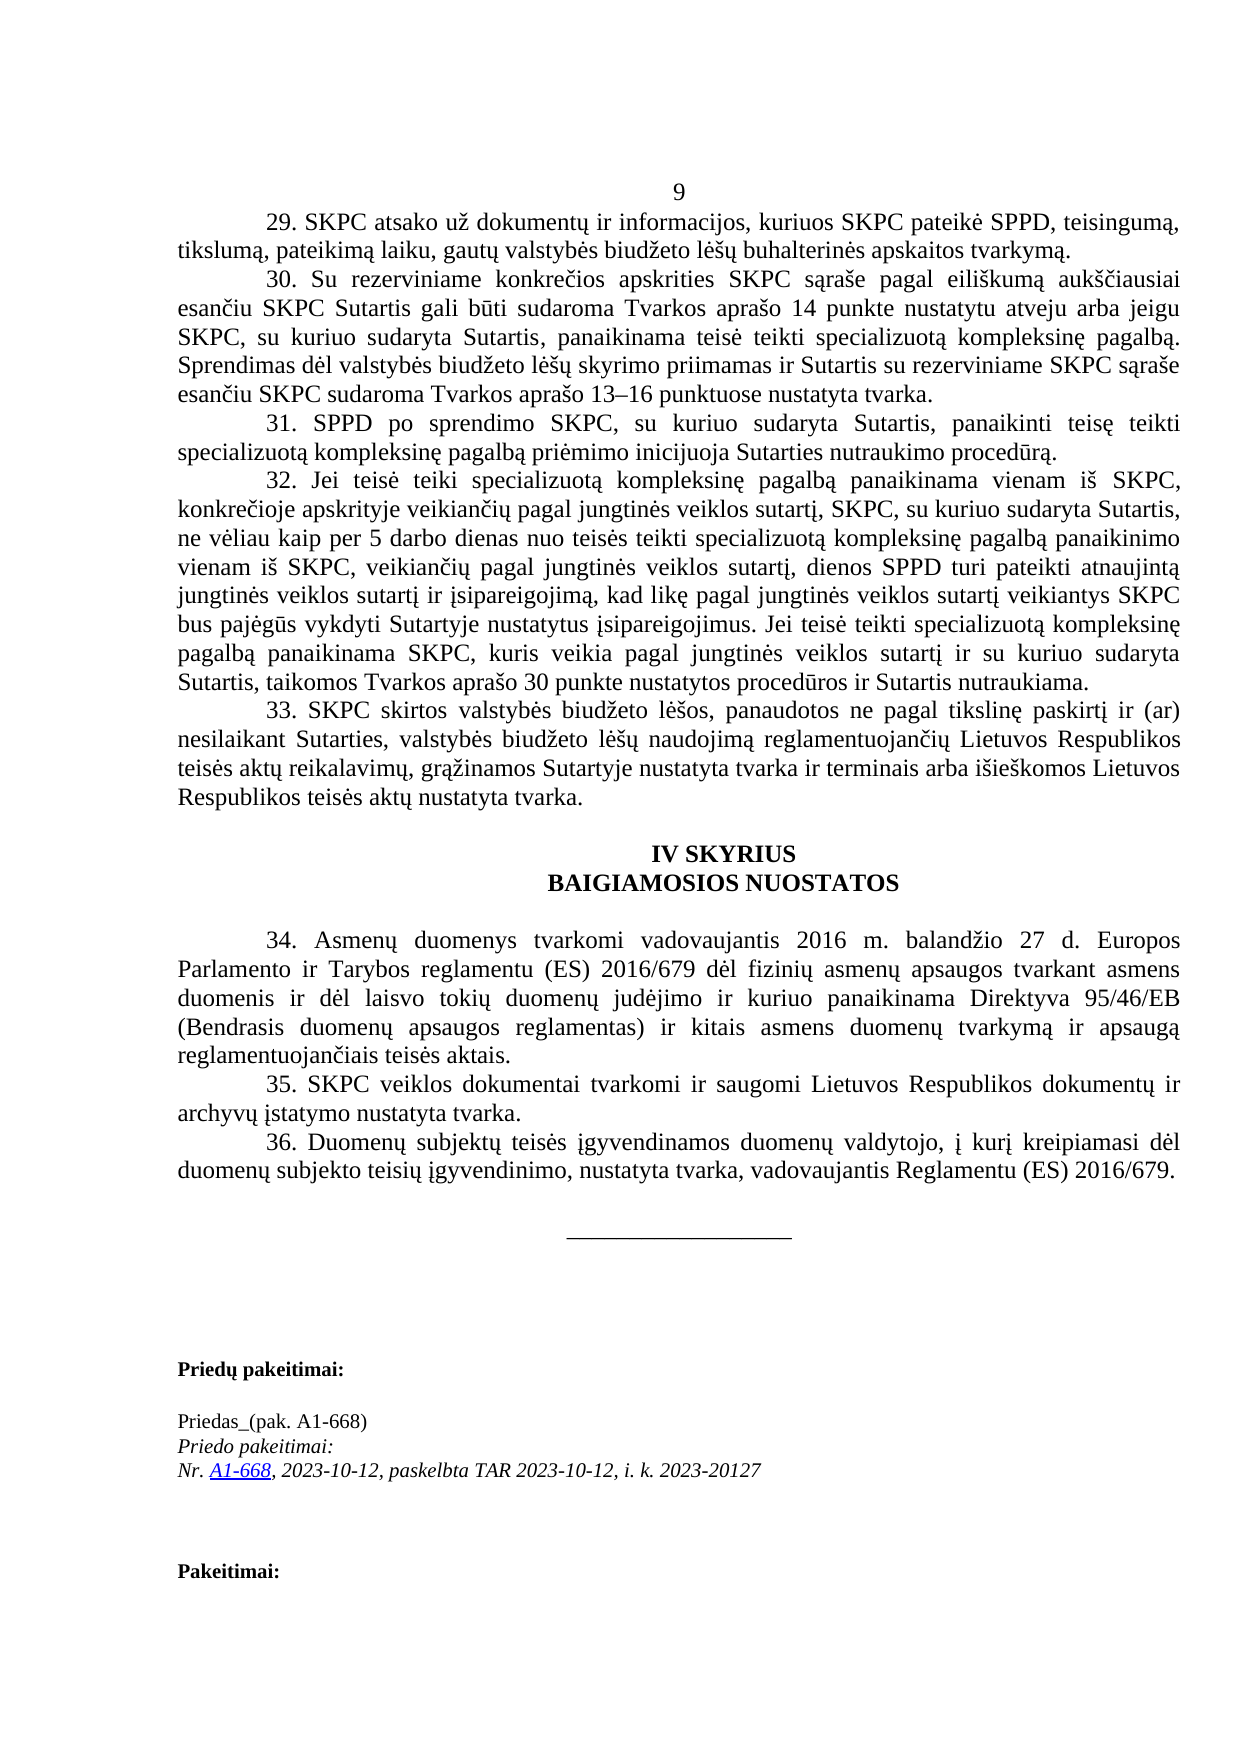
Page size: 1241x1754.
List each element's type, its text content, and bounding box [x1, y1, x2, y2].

text 30. Su rezerviniame konkrečios apskrities SKPC sąraše pagal eiliškumą aukščiausiai esančiu SKPC Sutartis gali būti sudaroma Tvarkos aprašo 14 punkte nustatytu atveju arba jeigu SKPC, su kuriuo sudaryta Sutartis, panaikinama teisė teikti specializuotą kompleksinę pagalbą. Sprendimas dėl valstybės biudžeto lėšų skyrimo priimamas ir Sutartis su rezerviniame SKPC sąraše esančiu SKPC sudaroma Tvarkos aprašo 13–16 punktuose nustatyta tvarka. [177, 264, 1181, 408]
text 31. SPPD po sprendimo SKPC, su kuriuo sudaryta Sutartis, panaikinti teisę teikti specializuotą kompleksinę pagalbą priėmimo inicijuoja Sutarties nutraukimo procedūrą. [177, 408, 1181, 465]
text IV SKYRIUS [177, 839, 1181, 868]
text 33. SKPC skirtos valstybės biudžeto lėšos, panaudotos ne pagal tikslinę paskirtį ir (ar) nesilaikant Sutarties, valstybės biudžeto lėšų naudojimą reglamentuojančių Lietuvos Respublikos teisės aktų reikalavimų, grąžinamos Sutartyje nustatyta tvarka ir terminais arba išieškomos Lietuvos Respublikos teisės aktų nustatyta tvarka. [177, 695, 1181, 810]
text BAIGIAMOSIOS NUOSTATOS [177, 868, 1181, 897]
text 29. SKPC atsako už dokumentų ir informacijos, kuriuos SKPC pateikė SPPD, teisingumą, tikslumą, pateikimą laiku, gautų valstybės biudžeto lėšų buhalterinės apskaitos tvarkymą. [177, 207, 1181, 264]
text Priedas_(pak. A1-668) [177, 1409, 1181, 1433]
text Pakeitimai: [177, 1558, 1181, 1583]
text 34. Asmenų duomenys tvarkomi vadovaujantis 2016 m. balandžio 27 d. Europos Parlamento ir Tarybos reglamentu (ES) 2016/679 dėl fizinių asmenų apsaugos tvarkant asmens duomenis ir dėl laisvo tokių duomenų judėjimo ir kuriuo panaikinama Direktyva 95/46/EB (Bendrasis duomenų apsaugos reglamentas) ir kitais asmens duomenų tvarkymą ir apsaugą reglamentuojančiais teisės aktais. [177, 925, 1181, 1069]
text Priedų pakeitimai: [177, 1357, 1181, 1381]
text __________________ [177, 1213, 1181, 1242]
text 32. Jei teisė teiki specializuotą kompleksinę pagalbą panaikinama vienam iš SKPC, konkrečioje apskrityje veikiančių pagal jungtinės veiklos sutartį, SKPC, su kuriuo sudaryta Sutartis, ne vėliau kaip per 5 darbo dienas nuo teisės teikti specializuotą kompleksinę pagalbą panaikinimo vienam iš SKPC, veikiančių pagal jungtinės veiklos sutartį, dienos SPPD turi pateikti atnaujintą jungtinės veiklos sutartį ir įsipareigojimą, kad likę pagal jungtinės veiklos sutartį veikiantys SKPC bus pajėgūs vykdyti Sutartyje nustatytus įsipareigojimus. Jei teisė teikti specializuotą kompleksinę pagalbą panaikinama SKPC, kuris veikia pagal jungtinės veiklos sutartį ir su kuriuo sudaryta Sutartis, taikomos Tvarkos aprašo 30 punkte nustatytos procedūros ir Sutartis nutraukiama. [177, 465, 1181, 695]
text 35. SKPC veiklos dokumentai tvarkomi ir saugomi Lietuvos Respublikos dokumentų ir archyvų įstatymo nustatyta tvarka. [177, 1069, 1181, 1127]
text 36. Duomenų subjektų teisės įgyvendinamos duomenų valdytojo, į kurį kreipiamasi dėl duomenų subjekto teisių įgyvendinimo, nustatyta tvarka, vadovaujantis Reglamentu (ES) 2016/679. [177, 1127, 1181, 1184]
text Nr. A1-668, 2023-10-12, paskelbta TAR 2023-10-12, i. k. 2023-20127 [177, 1458, 1181, 1482]
text Priedo pakeitimai: [177, 1433, 1181, 1458]
